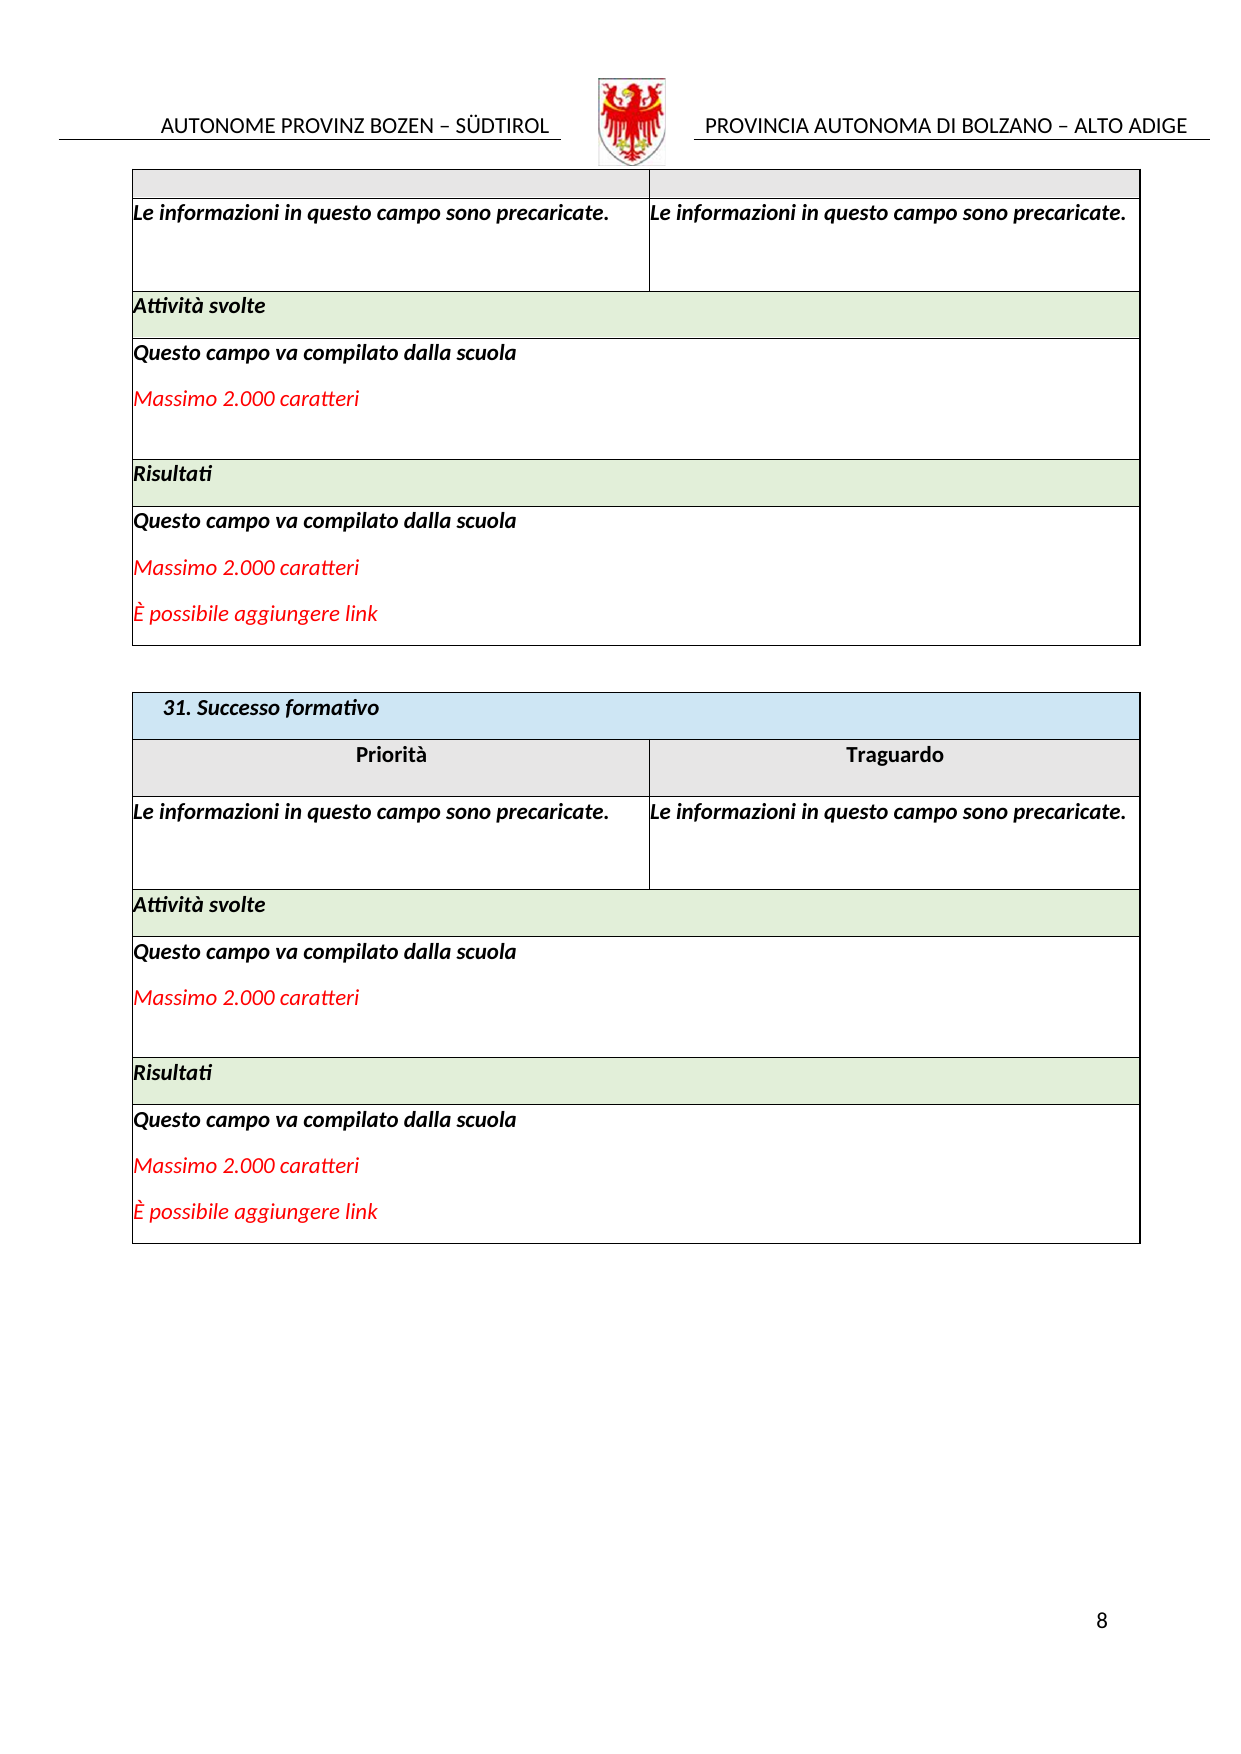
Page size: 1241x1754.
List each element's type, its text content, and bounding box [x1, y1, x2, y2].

table_cell Questo campo va compilato dalla scuola Massimo 2.000 caratteri È possibile aggiungere link [133, 1105, 1139, 1243]
table_cell Questo campo va compilato dalla scuola Massimo 2.000 caratteri È possibile aggiungere link [133, 507, 1139, 644]
table_header 31. Successo formativo [133, 693, 1139, 739]
table_cell Questo campo va compilato dalla scuola Massimo 2.000 caratteri [133, 937, 1139, 1057]
table_cell Traguardo [650, 740, 1139, 796]
table_cell Questo campo va compilato dalla scuola Massimo 2.000 caratteri [133, 339, 1139, 458]
table_cell Attività svolte [133, 292, 1139, 337]
table_cell Le informazioni in questo campo sono precaricate. [133, 797, 649, 889]
table_cell [650, 170, 1139, 197]
table_cell Risultati [133, 1058, 1139, 1104]
table_cell Attività svolte [133, 890, 1139, 936]
table_cell Le informazioni in questo campo sono precaricate. [650, 199, 1139, 291]
table_cell Priorità [133, 740, 649, 796]
table_cell Risultati [133, 460, 1139, 506]
table_cell Le informazioni in questo campo sono precaricate. [133, 199, 649, 291]
table_cell Le informazioni in questo campo sono precaricate. [650, 797, 1139, 889]
table_cell [133, 170, 649, 197]
